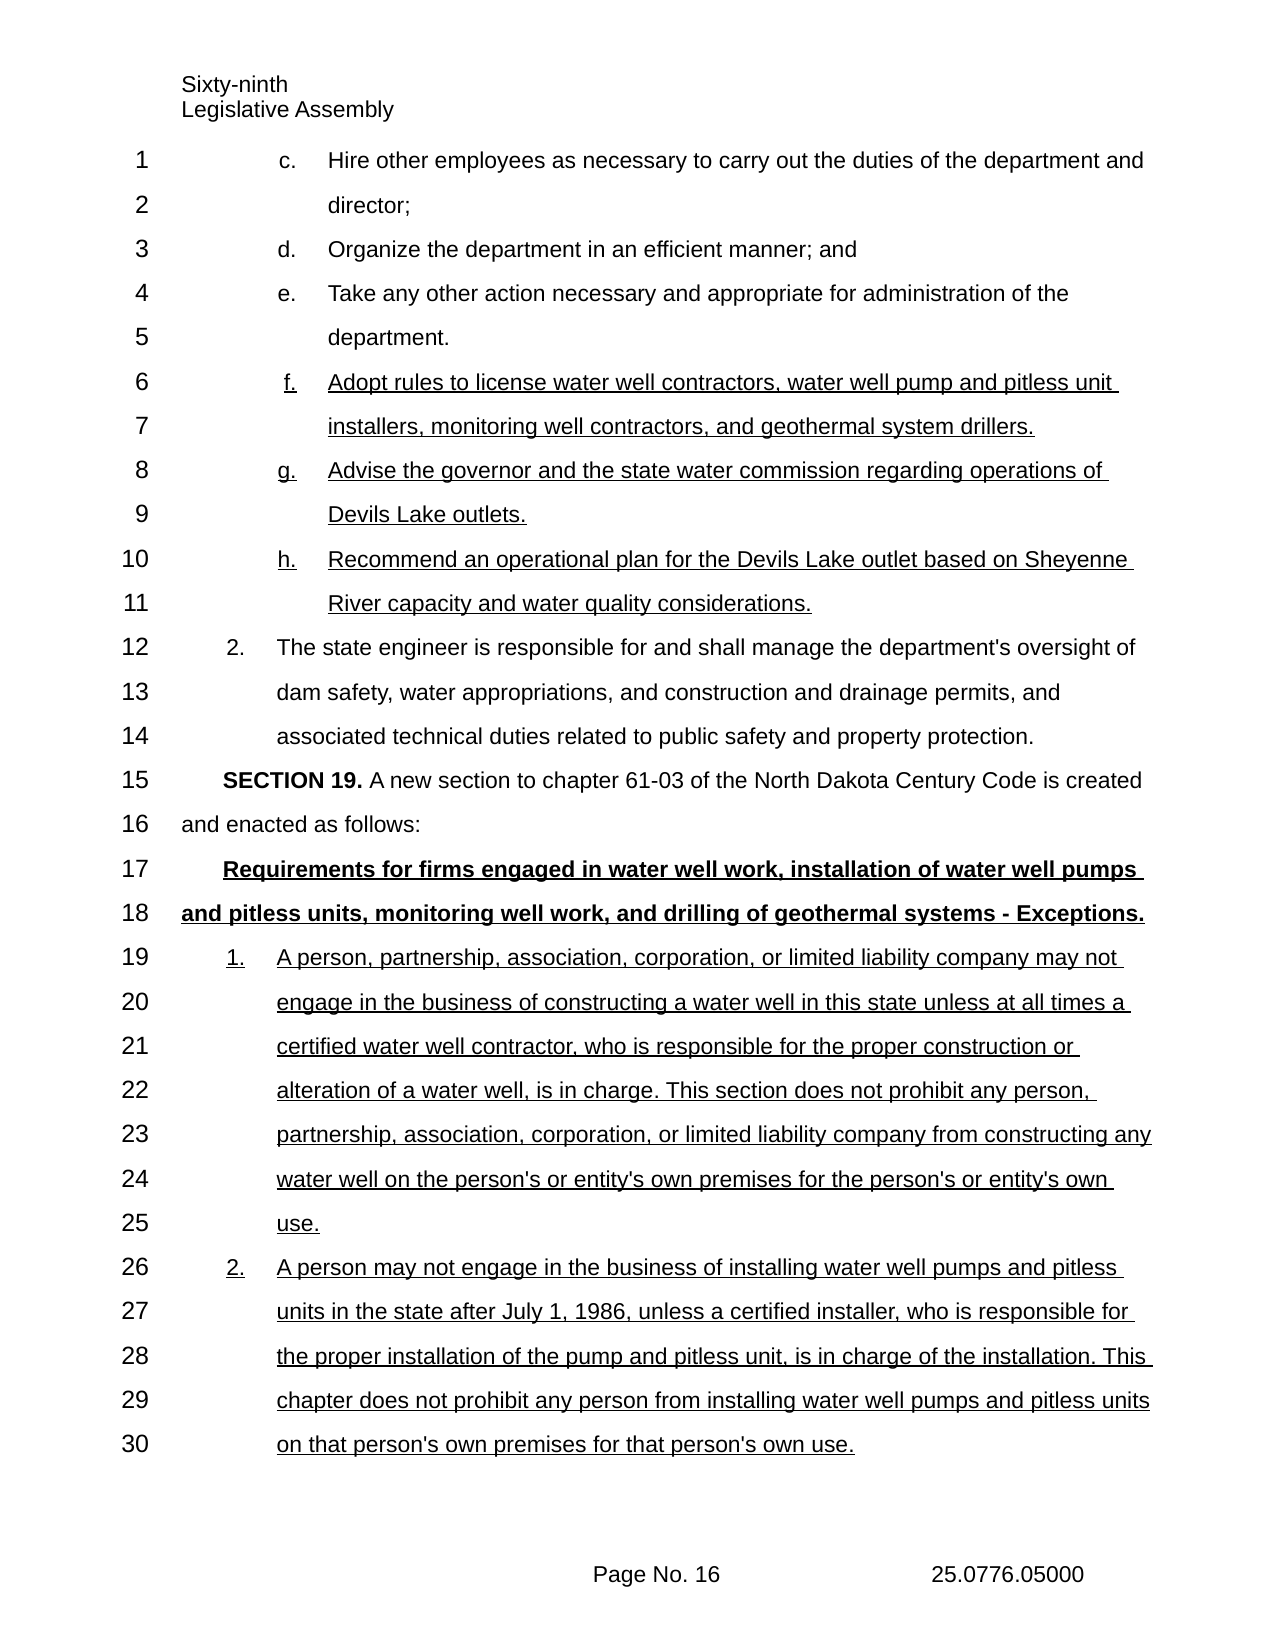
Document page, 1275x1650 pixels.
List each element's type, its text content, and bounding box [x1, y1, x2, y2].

text SECTION 19. A new section to chapter 61‑03 of the North Dakota Century Code is created and enacted as follows: [181, 753, 1154, 842]
text g. Advise the governor and the state water commission regarding operations of Devils Lake outlets. [181, 443, 1154, 532]
subtitle Requirements for firms engaged in water well work, installation of water well pumps and pitless units, monitoring well work, and drilling of geothermal systems - Exceptions. [181, 842, 1154, 930]
text h. Recommend an operational plan for the Devils Lake outlet based on Sheyenne River capacity and water quality considerations. [181, 532, 1154, 620]
text 2. A person may not engage in the business of installing water well pumps and pitless units in the state after July 1, 1986, unless a certified installer, who is responsible for the proper installation of the pump and pitless unit, is in charge of the installation. This chapter does not prohibit any person from installing water well pumps and pitless units on that person's own premises for that person's own use. [181, 1240, 1154, 1461]
text 1. A person, partnership, association, corporation, or limited liability company may not engage in the business of constructing a water well in this state unless at all times a certified water well contractor, who is responsible for the proper construction or alteration of a water well, is in charge. This section does not prohibit any person, partnership, association, corporation, or limited liability company from constructing any water well on the person's or entity's own premises for the person's or entity's own use. [181, 930, 1154, 1240]
text 2. The state engineer is responsible for and shall manage the department's oversight of dam safety, water appropriations, and construction and drainage permits, and associated technical duties related to public safety and property protection. [181, 620, 1154, 753]
text f. Adopt rules to license water well contractors, water well pump and pitless unit installers, monitoring well contractors, and geothermal system drillers. [181, 355, 1154, 443]
text e. Take any other action necessary and appropriate for administration of the department. [181, 266, 1154, 355]
text c. Hire other employees as necessary to carry out the duties of the department and director; [181, 133, 1154, 222]
text d. Organize the department in an efficient manner; and [181, 222, 1154, 266]
